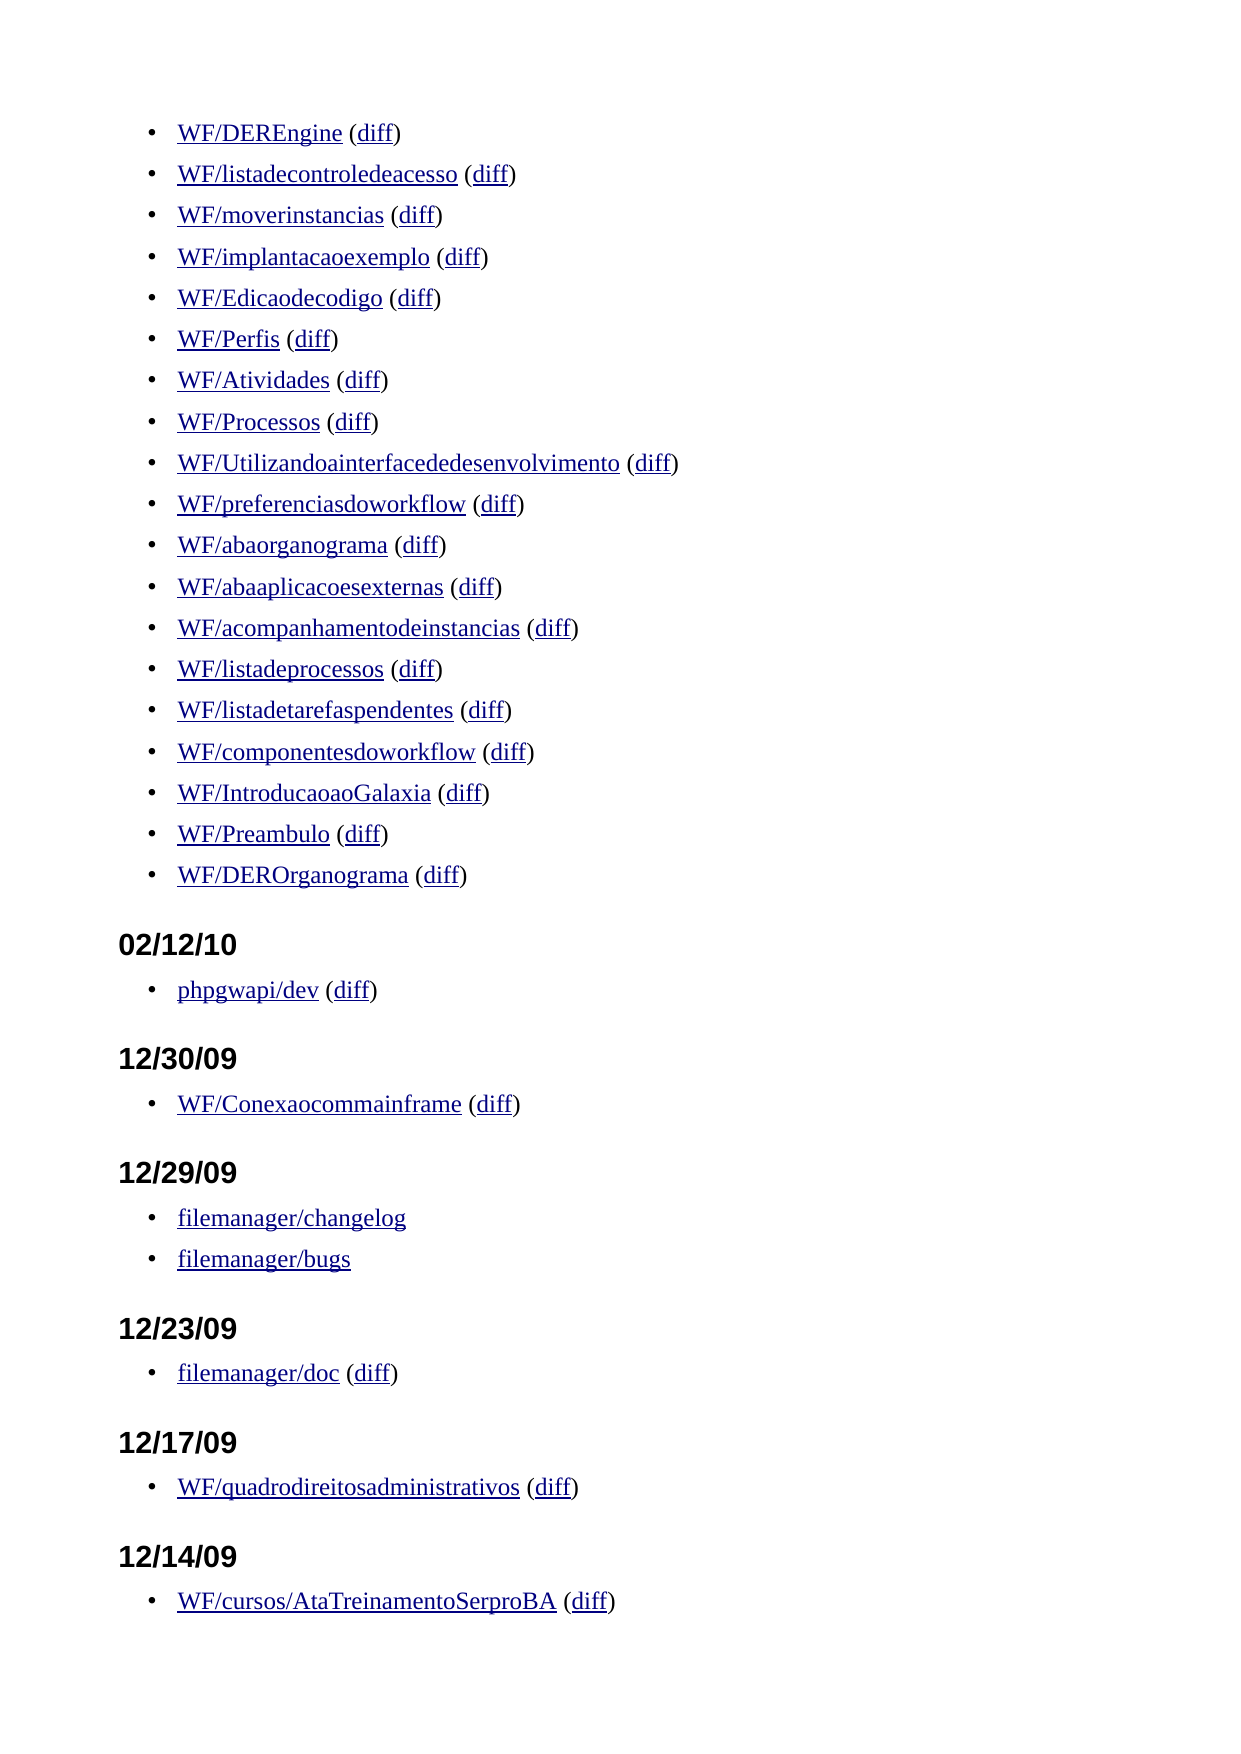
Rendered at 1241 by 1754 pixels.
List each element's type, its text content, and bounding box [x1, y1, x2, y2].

list WF/DEREngine (diff) [148, 118, 1122, 147]
subtitle 12/29/09 [118, 1155, 1122, 1190]
subtitle 12/17/09 [118, 1424, 1122, 1460]
list WF/Conexaocommainframe (diff) [148, 1089, 1122, 1117]
subtitle 02/12/10 [118, 927, 1122, 962]
list WF/Preambulo (diff) [148, 819, 1122, 848]
list WF/Atividades (diff) [148, 366, 1122, 394]
list WF/moverinstancias (diff) [148, 201, 1122, 229]
subtitle 12/23/09 [118, 1310, 1122, 1346]
list WF/cursos/AtaTreinamentoSerproBA (diff) [148, 1586, 1122, 1615]
list phpgwapi/dev (diff) [148, 975, 1122, 1003]
list WF/Utilizandoainterfacededesenvolvimento (diff) [148, 448, 1122, 477]
list WF/implantacaoexemplo (diff) [148, 242, 1122, 271]
list WF/IntroducaoaoGalaxia (diff) [148, 778, 1122, 807]
list WF/componentesdoworkflow (diff) [148, 737, 1122, 766]
list WF/Edicaodecodigo (diff) [148, 283, 1122, 312]
list WF/quadrodireitosadministrativos (diff) [148, 1472, 1122, 1501]
list filemanager/doc (diff) [148, 1358, 1122, 1387]
list WF/listadecontroledeacesso (diff) [148, 159, 1122, 188]
list WF/abaorganograma (diff) [148, 531, 1122, 559]
subtitle 12/14/09 [118, 1538, 1122, 1574]
list WF/listadetarefaspendentes (diff) [148, 696, 1122, 724]
list WF/abaaplicacoesexternas (diff) [148, 572, 1122, 601]
list WF/DEROrganograma (diff) [148, 861, 1122, 889]
list WF/Perfis (diff) [148, 324, 1122, 353]
list WF/acompanhamentodeinstancias (diff) [148, 613, 1122, 642]
list filemanager/changelog [148, 1203, 1122, 1232]
list WF/preferenciasdoworkflow (diff) [148, 489, 1122, 518]
list WF/listadeprocessos (diff) [148, 654, 1122, 683]
list filemanager/bugs [148, 1244, 1122, 1273]
list WF/Processos (diff) [148, 407, 1122, 436]
subtitle 12/30/09 [118, 1041, 1122, 1076]
